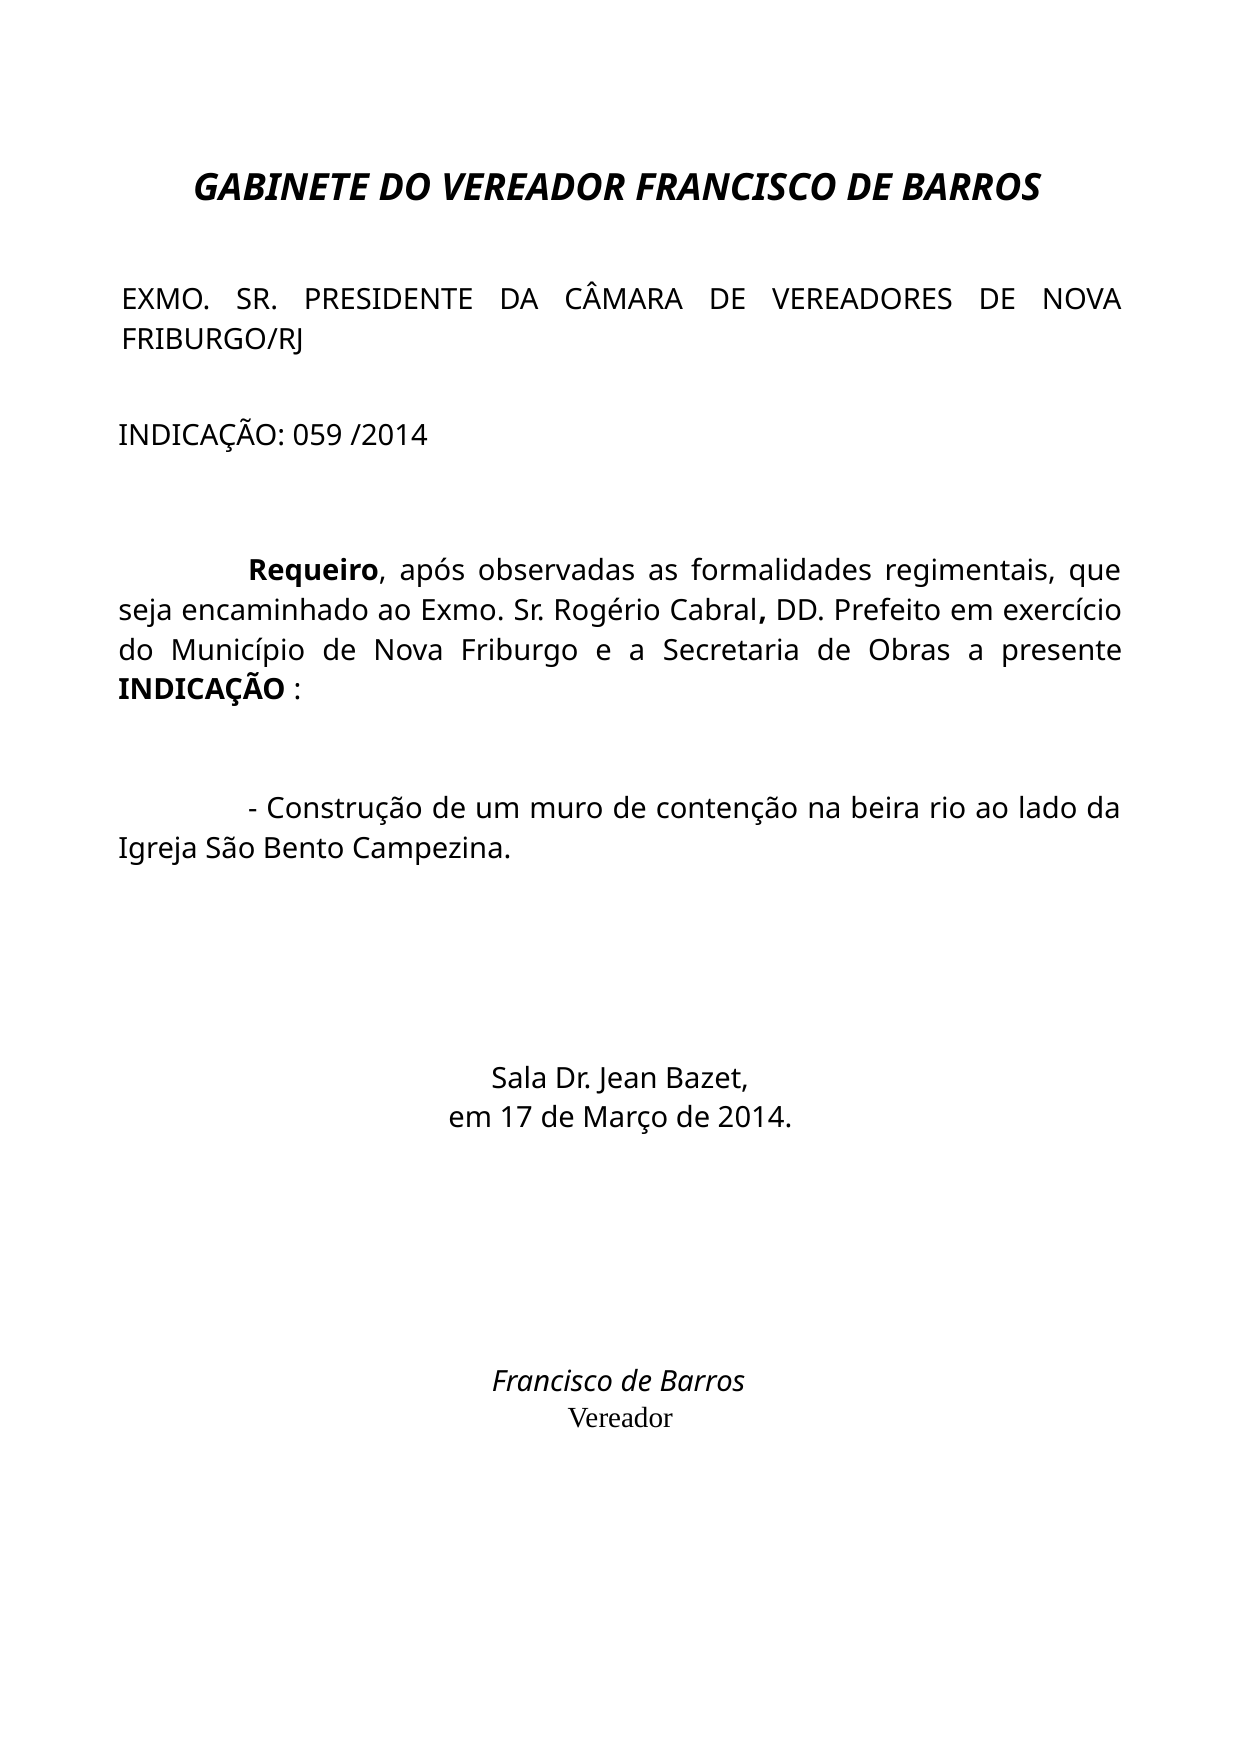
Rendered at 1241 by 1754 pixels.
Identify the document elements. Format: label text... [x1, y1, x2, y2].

text INDICAÇÃO: 059 /2014 [118, 414, 1122, 454]
text Requeiro, após observadas as formalidades regimentais, que seja encaminhado ao Exmo. Sr. Rogério Cabral, DD. Prefeito em exercício do Município de Nova Friburgo e a Secretaria de Obras a presente INDICAÇÃO : [118, 549, 1122, 708]
text - Construção de um muro de contenção na beira rio ao lado da Igreja São Bento Campezina. [118, 788, 1122, 867]
text EXMO. SR. PRESIDENTE DA CÂMARA DE VEREADORES DE NOVA FRIBURGO/RJ [121, 279, 1122, 358]
text em 17 de Março de 2014. [118, 1097, 1122, 1136]
text Vereador [118, 1400, 1122, 1434]
text Francisco de Barros [118, 1361, 1122, 1400]
text Sala Dr. Jean Bazet, [118, 1057, 1122, 1097]
text GABINETE DO VEREADOR FRANCISCO DE BARROS [117, 160, 1122, 211]
